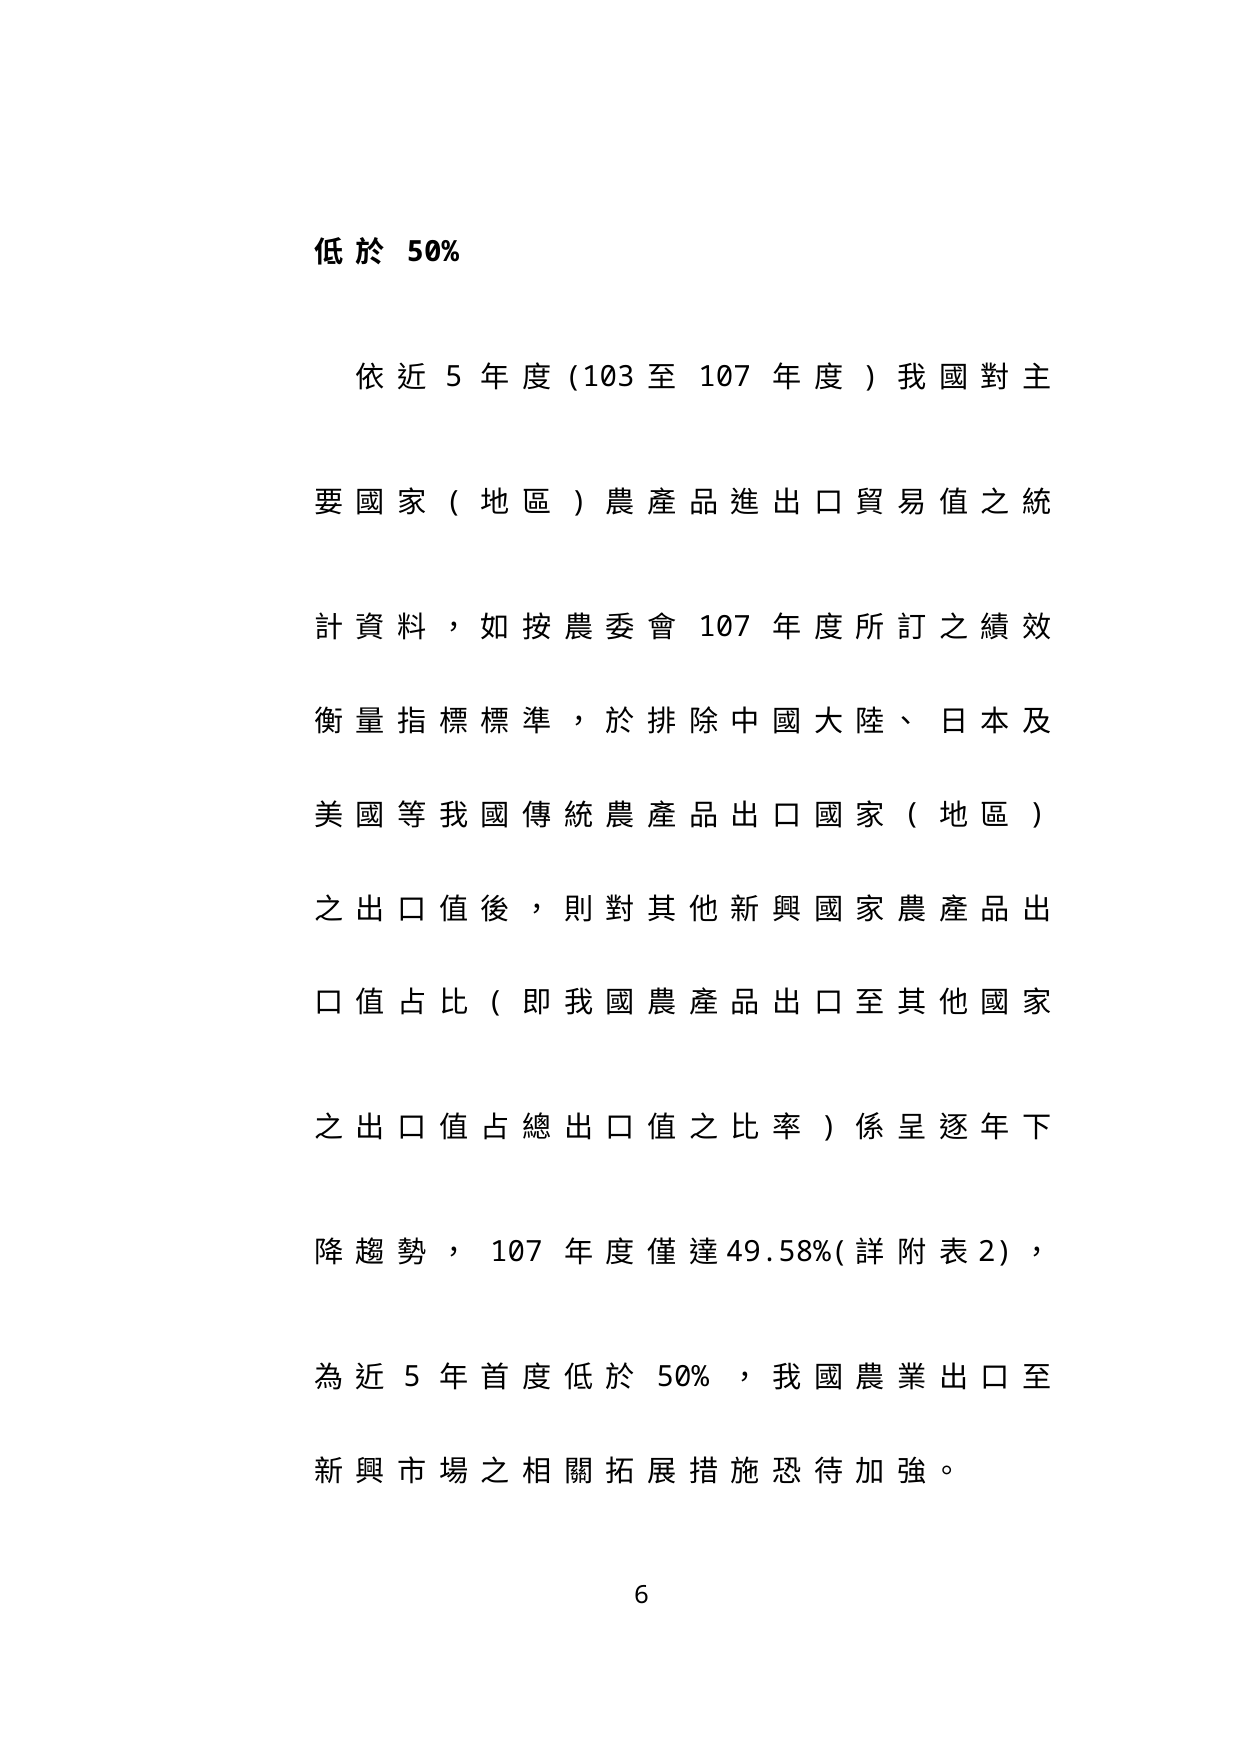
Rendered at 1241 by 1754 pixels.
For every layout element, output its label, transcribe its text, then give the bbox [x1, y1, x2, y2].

text 低於50% [242, 177, 1058, 302]
text 依近5年度(103至107年度)我國對主要國家(地區)農產品進出口貿易值之統計資料，如按農委會107年度所訂之績效衡量指標標準，於排除中國大陸、日本及美國等我國傳統農產品出口國家(地區)之出口值後，則對其他新興國家農產品出口值占比(即我國農產品出口至其他國家之出口值占總出口值之比率)係呈逐年下降趨勢，107年度僅達49.58%(詳附表2)，為近5年首度低於50%，我國農業出口至新興市場之相關拓展措施恐待加強。 [271, 302, 1058, 1490]
